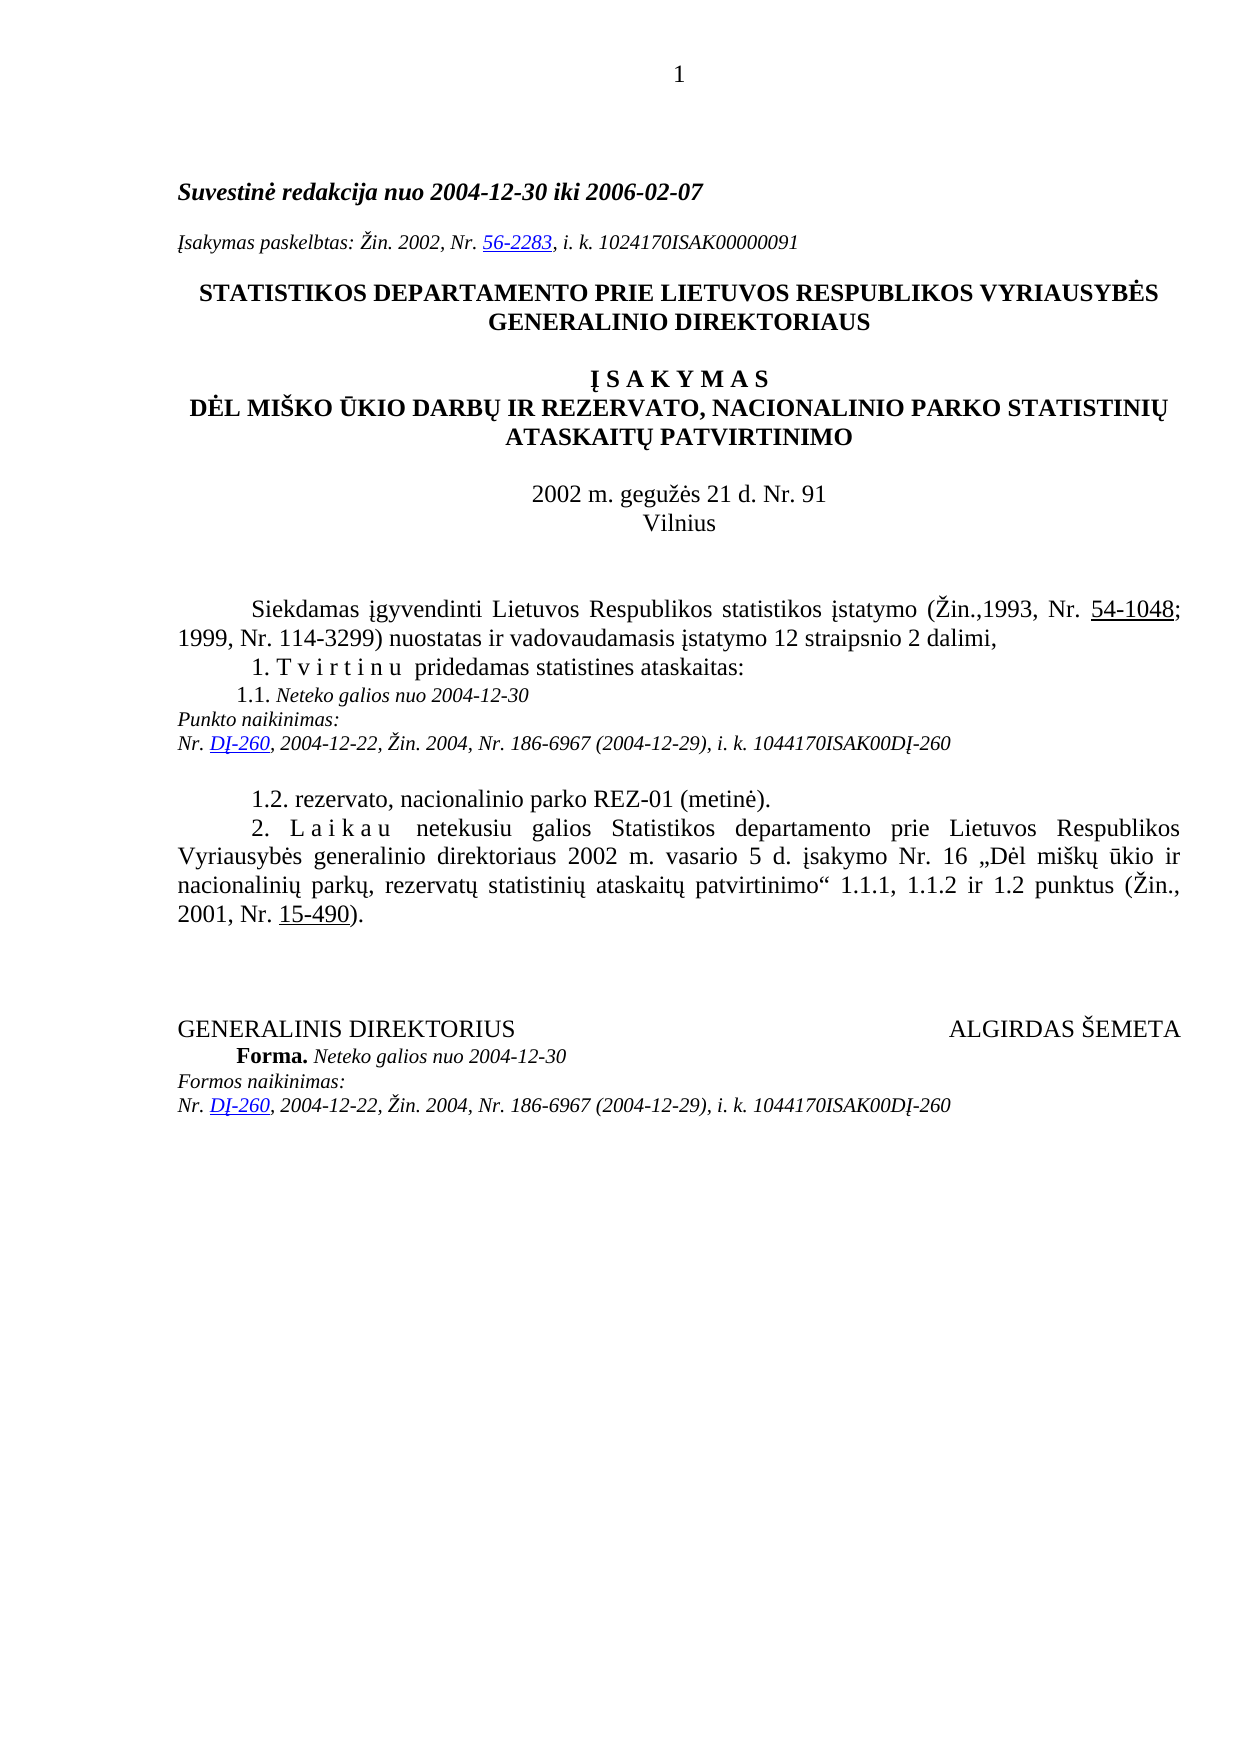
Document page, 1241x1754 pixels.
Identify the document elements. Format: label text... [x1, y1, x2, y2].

text Siekdamas įgyvendinti Lietuvos Respublikos statistikos įstatymo (Žin.,1993, Nr. 54-1048; 1999, Nr. 114-3299) nuostatas ir vadovaudamasis įstatymo 12 straipsnio 2 dalimi, [177, 594, 1181, 652]
text DĖL MIŠKO ŪKIO DARBŲ IR REZERVATO, NACIONALINIO PARKO STATISTINIŲ ATASKAITŲ PATVIRTINIMO [177, 393, 1181, 451]
text 1. Tvirtinu pridedamas statistines ataskaitas: [177, 652, 1181, 681]
text 2. Laikau netekusiu galios Statistikos departamento prie Lietuvos Respublikos Vyriausybės generalinio direktoriaus 2002 m. vasario 5 d. įsakymo Nr. 16 „Dėl miškų ūkio ir nacionalinių parkų, rezervatų statistinių ataskaitų patvirtinimo“ 1.1.1, 1.1.2 ir 1.2 punktus (Žin., 2001, Nr. 15-490). [177, 813, 1181, 928]
text Vilnius [177, 508, 1181, 537]
text 1.1. Neteko galios nuo 2004-12-30 [177, 681, 1181, 707]
text STATISTIKOS DEPARTAMENTO PRIE LIETUVOS RESPUBLIKOS VYRIAUSYBĖS GENERALINIO DIREKTORIAUS [177, 278, 1181, 336]
text Suvestinė redakcija nuo 2004-12-30 iki 2006-02-07 [177, 177, 1181, 206]
text Įsakymas paskelbtas: Žin. 2002, Nr. 56-2283, i. k. 1024170ISAK00000091 [177, 230, 1181, 254]
text Forma. Neteko galios nuo 2004-12-30 [177, 1043, 1181, 1069]
text Nr. DĮ-260, 2004-12-22, Žin. 2004, Nr. 186-6967 (2004-12-29), i. k. 1044170ISAK00DĮ-260 [177, 1093, 1181, 1117]
text Formos naikinimas: [177, 1069, 1181, 1093]
text Nr. DĮ-260, 2004-12-22, Žin. 2004, Nr. 186-6967 (2004-12-29), i. k. 1044170ISAK00DĮ-260 [177, 731, 1181, 755]
text Punkto naikinimas: [177, 707, 1181, 731]
text 2002 m. gegužės 21 d. Nr. 91 [177, 479, 1181, 508]
text 1.2. rezervato, nacionalinio parko REZ-01 (metinė). [177, 784, 1181, 813]
text Į S A K Y M A S [177, 364, 1181, 393]
text Generalinis direktorius Algirdas Šemeta [177, 1014, 1181, 1043]
